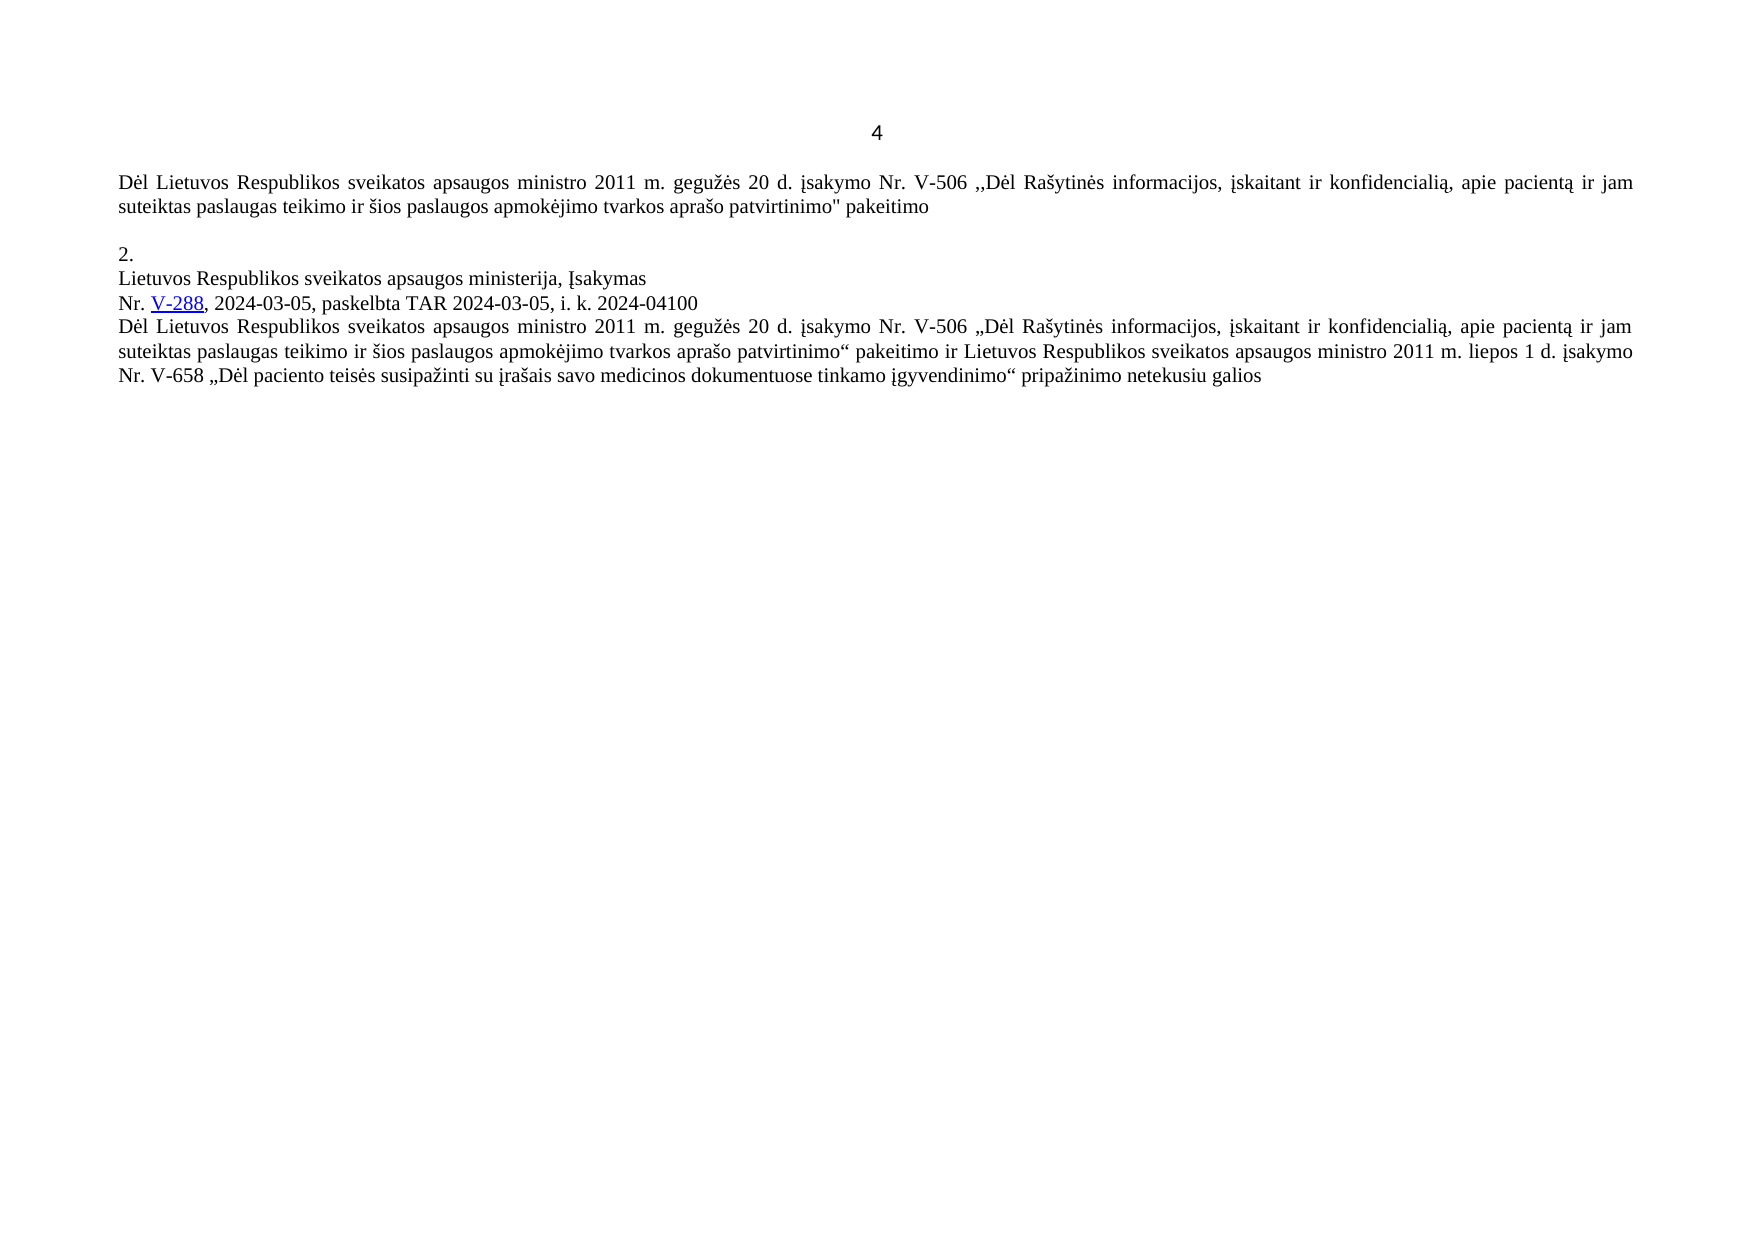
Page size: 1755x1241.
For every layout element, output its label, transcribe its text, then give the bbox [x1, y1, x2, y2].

text Lietuvos Respublikos sveikatos apsaugos ministerija, Įsakymas [118, 266, 1636, 290]
text Dėl Lietuvos Respublikos sveikatos apsaugos ministro 2011 m. gegužės 20 d. įsakymo Nr. V-506 „Dėl Rašytinės informacijos, įskaitant ir konfidencialią, apie pacientą ir jam suteiktas paslaugas teikimo ir šios paslaugos apmokėjimo tvarkos aprašo patvirtinimo“ pakeitimo ir Lietuvos Respublikos sveikatos apsaugos ministro 2011 m. liepos 1 d. įsakymo Nr. V-658 „Dėl paciento teisės susipažinti su įrašais savo medicinos dokumentuose tinkamo įgyvendinimo“ pripažinimo netekusiu galios [118, 314, 1636, 387]
text Dėl Lietuvos Respublikos sveikatos apsaugos ministro 2011 m. gegužės 20 d. įsakymo Nr. V-506 ,,Dėl Rašytinės informacijos, įskaitant ir konfidencialią, apie pacientą ir jam suteiktas paslaugas teikimo ir šios paslaugos apmokėjimo tvarkos aprašo patvirtinimo" pakeitimo [118, 170, 1636, 218]
text Nr. V-288, 2024-03-05, paskelbta TAR 2024-03-05, i. k. 2024-04100 [118, 290, 1636, 314]
text 2. [118, 242, 1636, 266]
